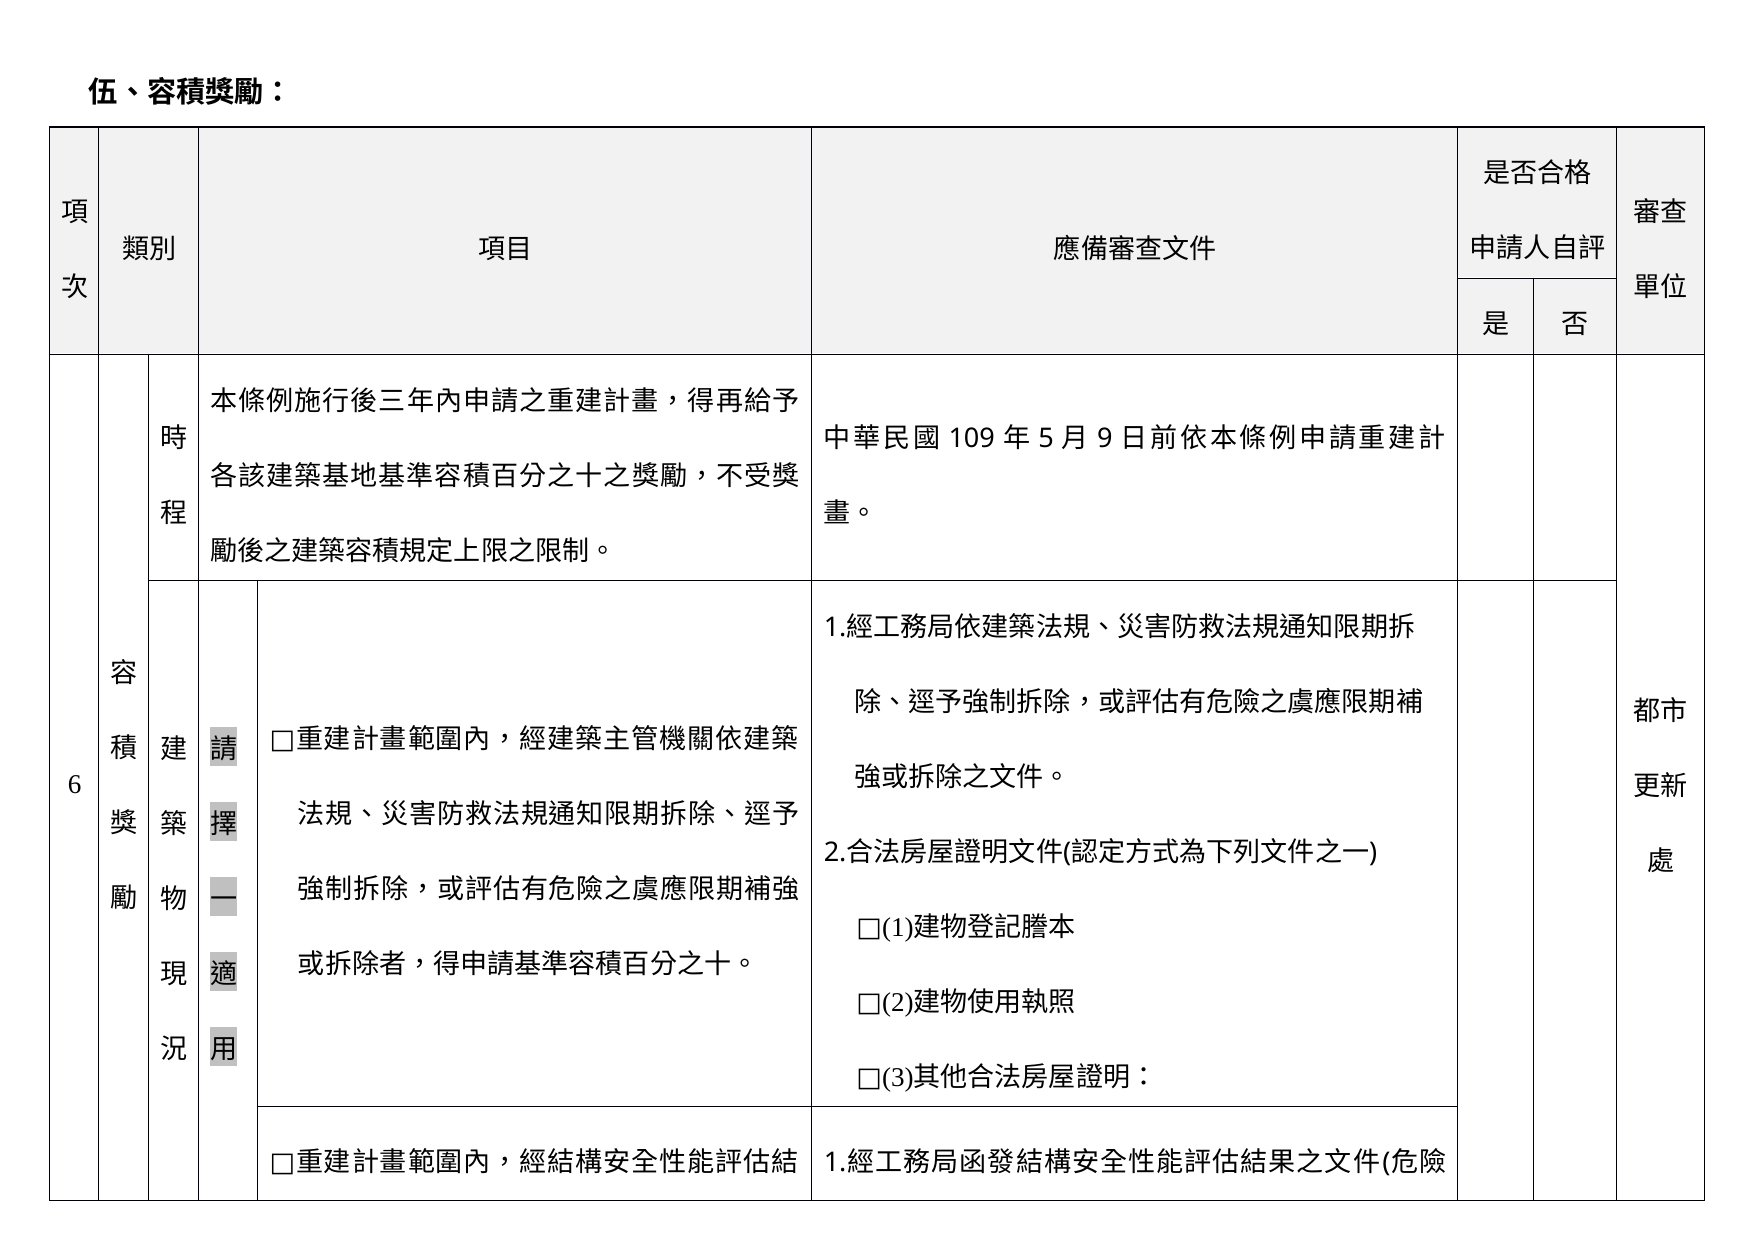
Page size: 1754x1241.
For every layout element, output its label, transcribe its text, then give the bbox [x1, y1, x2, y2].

text 伍、容積獎勵： [89, 83, 1665, 108]
table_cell [1534, 355, 1616, 579]
table_cell 請 擇 一 適 用 [199, 581, 257, 1200]
table_cell 是 [1458, 279, 1533, 353]
table_cell [1458, 355, 1533, 579]
table_cell 6 [50, 355, 98, 1200]
table_cell [1534, 581, 1616, 1200]
table_cell 本條例施行後三年內申請之重建計畫，得再給予各該建築基地基準容積百分之十之獎勵，不受獎勵後之建築容積規定上限之限制。 [199, 355, 811, 579]
table_header 項次 [50, 128, 98, 353]
table_cell 中華民國109年5月9日前依本條例申請重建計畫。 [812, 355, 1457, 579]
table_cell 容積獎勵 [99, 355, 148, 1200]
table_cell 否 [1534, 279, 1616, 353]
table_header 應備審查文件 [812, 128, 1457, 353]
table_cell 建築物現況 [149, 581, 198, 1200]
table_cell □重建計畫範圍內，經建築主管機關依建築法規、災害防救法規通知限期拆除、逕予強制拆除，或評估有危險之虞應限期補強或拆除者，得申請基準容積百分之十。 [258, 581, 811, 1106]
table_cell 1.經工務局函發結構安全性能評估結果之文件(危險 [812, 1107, 1457, 1200]
table_cell 1.經工務局依建築法規、災害防救法規通知限期拆除、逕予強制拆除，或評估有危險之虞應限期補強或拆除之文件。 2.合法房屋證明文件(認定方式為下列文件之一) □(1)建物登記謄本 □(2)建物使用執照 □(3)其他合法房屋證明： [812, 581, 1457, 1106]
table_header 項目 [199, 128, 811, 353]
table_cell 時程 [149, 355, 198, 579]
table_cell 都市更新處 [1617, 355, 1704, 1200]
table_header 是否合格 申請人自評 [1458, 128, 1616, 277]
table_header 審查單位 [1617, 128, 1704, 353]
table_cell [1458, 581, 1533, 1200]
table_cell □重建計畫範圍內，經結構安全性能評估結 [258, 1107, 811, 1200]
table_header 類別 [99, 128, 198, 353]
